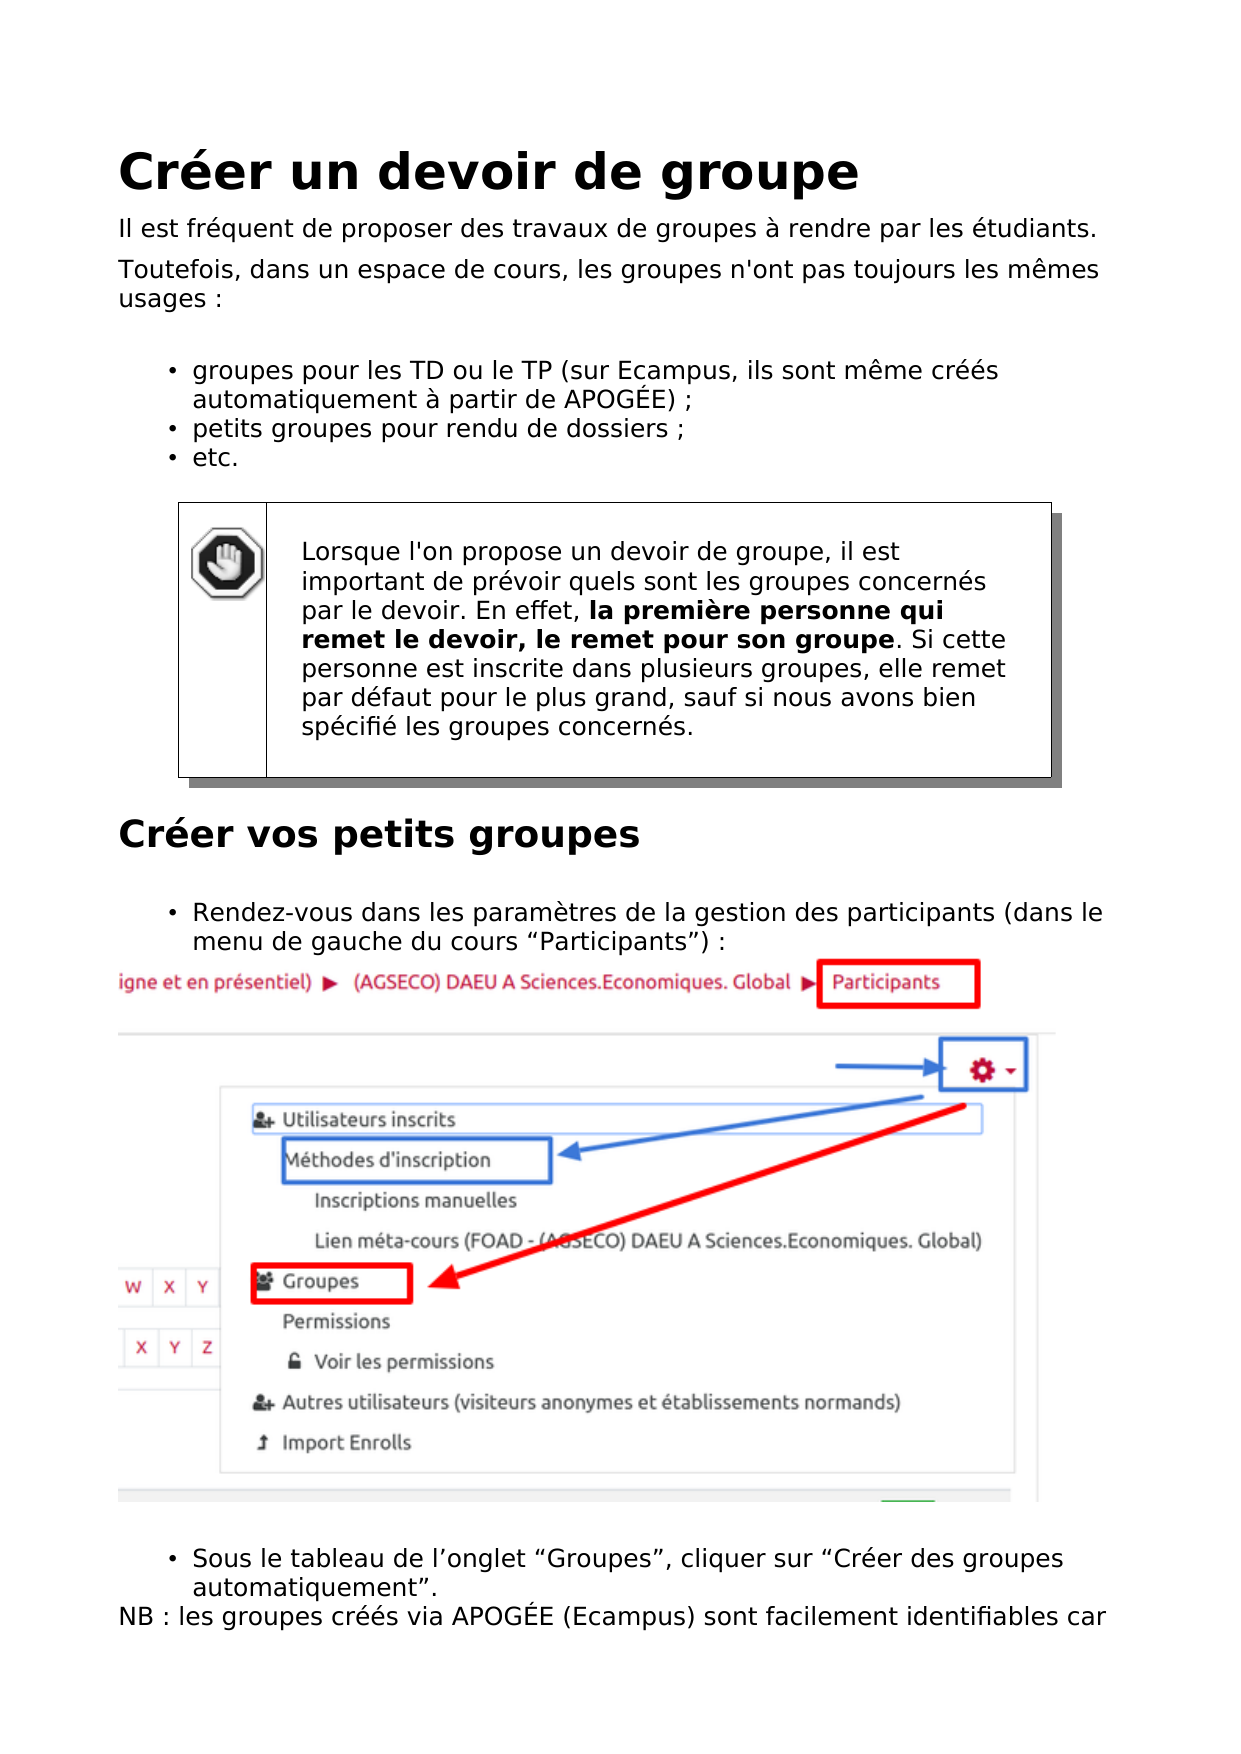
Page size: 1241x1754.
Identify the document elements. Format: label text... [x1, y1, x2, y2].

picture [190, 525, 266, 601]
list Sous le tableau de l’onglet “Groupes”, cliquer sur “Créer des groupes automatiquement”. [177, 1544, 1122, 1602]
text NB : les groupes créés via APOGÉE (Ecampus) sont facilement identifiables car [118, 1602, 1122, 1632]
text Toutefois, dans un espace de cours, les groupes n'ont pas toujours les mêmes usages : [118, 256, 1122, 314]
list groupes pour les TD ou le TP (sur Ecampus, ils sont même créés automatiquement à partir de APOGÉE) ; [177, 356, 1122, 414]
table_header [179, 503, 266, 777]
text Il est fréquent de proposer des travaux de groupes à rendre par les étudiants. [118, 214, 1122, 243]
picture [118, 956, 1056, 1502]
subtitle Créer vos petits groupes [118, 813, 1122, 856]
subtitle Créer un devoir de groupe [118, 143, 1122, 201]
list Rendez-vous dans les paramètres de la gestion des participants (dans le menu de gauche du cours “Participants”) : [177, 898, 1122, 957]
table_header Lorsque l'on propose un devoir de groupe, il est important de prévoir quels sont les groupes concernés par le devoir. En effet, la première personne qui remet le devoir, le remet pour son groupe. Si cette personne est inscrite dans plusieurs groupes, elle remet par défaut pour le plus grand, sauf si nous avons bien spécifié les groupes concernés. [267, 503, 1051, 777]
list petits groupes pour rendu de dossiers ; [177, 414, 1122, 443]
list etc. [177, 443, 1122, 472]
